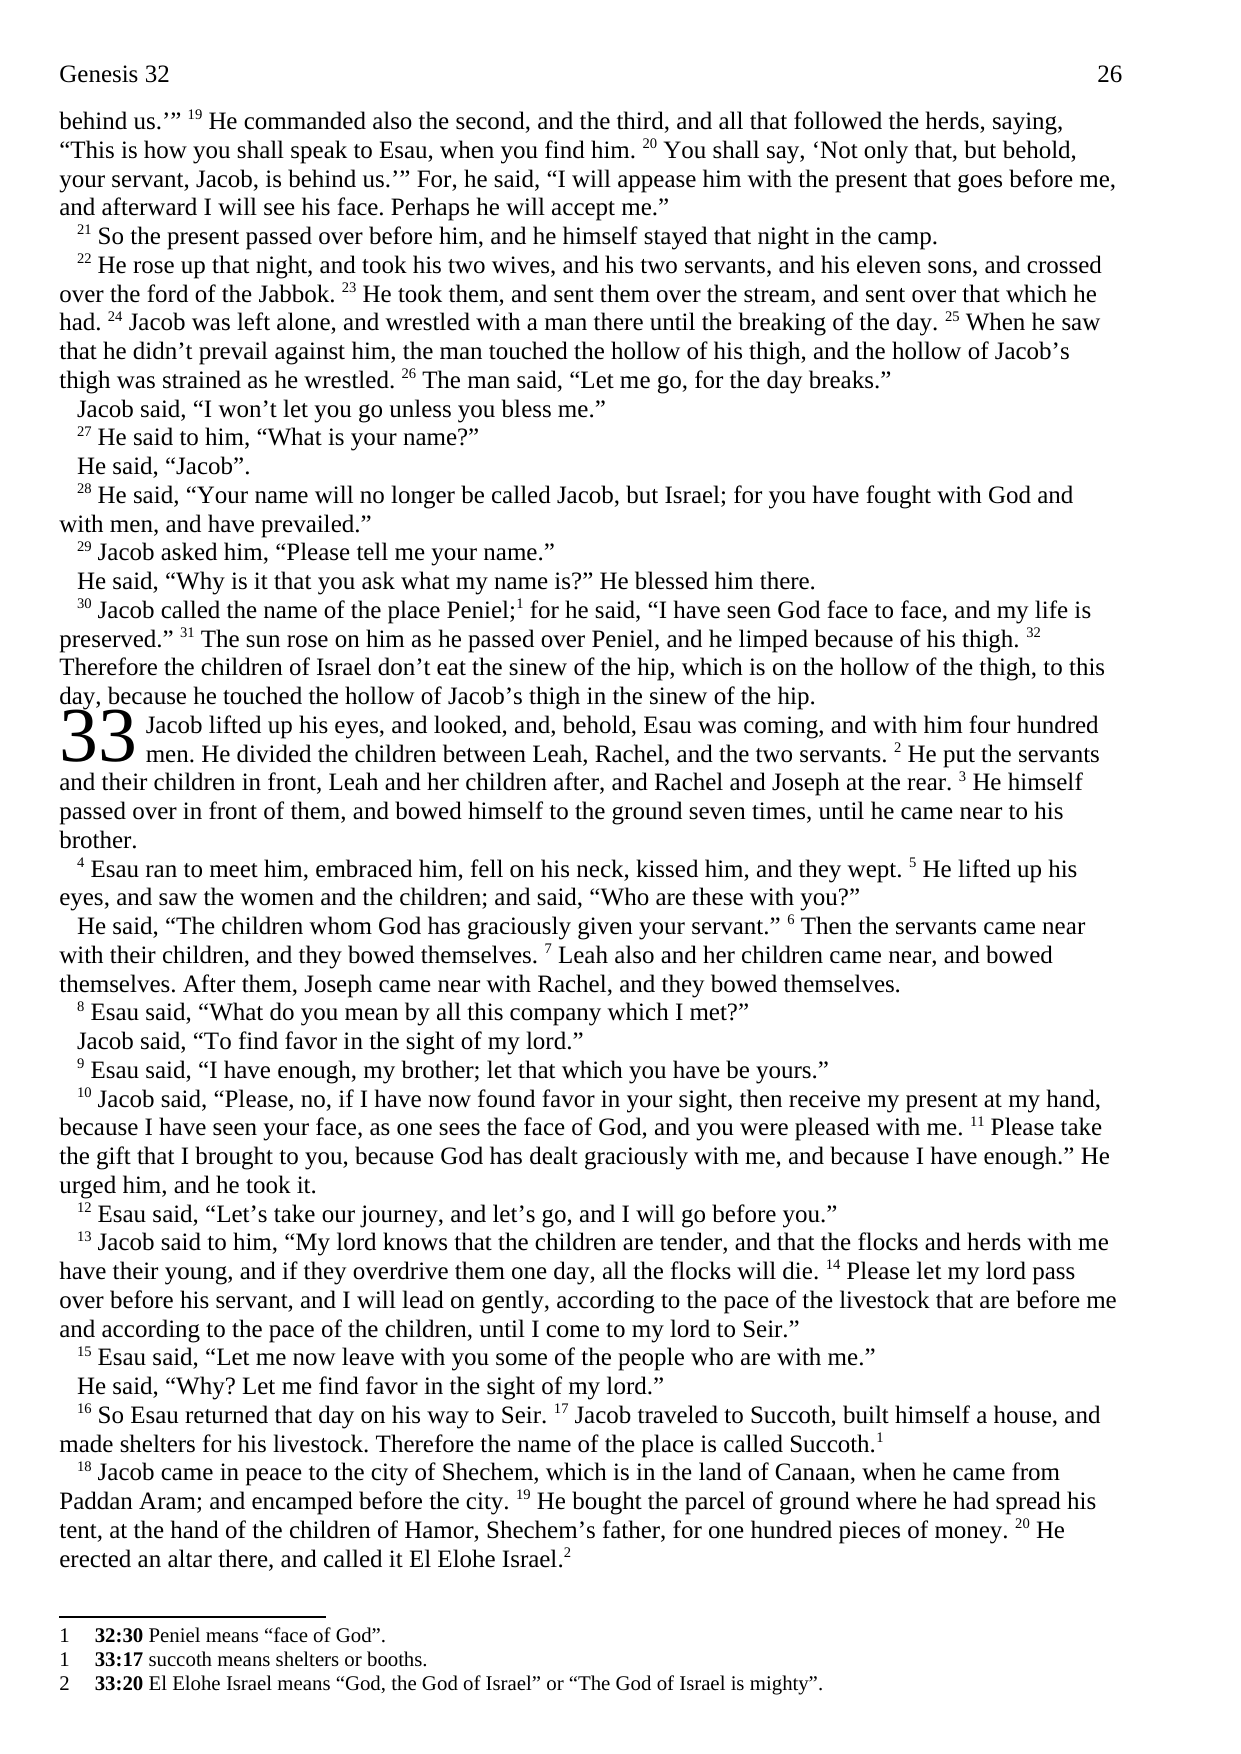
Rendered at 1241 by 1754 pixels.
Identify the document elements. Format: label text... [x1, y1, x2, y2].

text Jacob said, “To find favor in the sight of my lord.” [59, 1026, 1122, 1055]
text 18 Jacob came in peace to the city of Shechem, which is in the land of Canaan, when he came from Paddan Aram; and encamped before the city. 19 He bought the parcel of ground where he had spread his tent, at the hand of the children of Hamor, Shechem’s father, for one hundred pieces of money. 20 He erected an altar there, and called it El Elohe Israel. [59, 1457, 1122, 1572]
text 16 So Esau returned that day on his way to Seir. 17 Jacob traveled to Succoth, built himself a house, and made shelters for his livestock. Therefore the name of the place is called Succoth. [59, 1400, 1122, 1457]
text 33:17 succoth means shelters or booths. [59, 1647, 1122, 1671]
text 33:20 El Elohe Israel means “God, the God of Israel” or “The God of Israel is mighty”. [59, 1671, 1122, 1695]
text 30 Jacob called the name of the place Peniel; for he said, “I have seen God face to face, and my life is preserved.” 31 The sun rose on him as he passed over Peniel, and he limped because of his thigh. 32 Therefore the children of Israel don’t eat the sinew of the hip, which is on the hollow of the thigh, to this day, because he touched the hollow of Jacob’s thigh in the sinew of the hip. [59, 595, 1122, 710]
text 4 Esau ran to meet him, embraced him, fell on his neck, kissed him, and they wept. 5 He lifted up his eyes, and saw the women and the children; and said, “Who are these with you?” [59, 854, 1122, 911]
text behind us.’” 19 He commanded also the second, and the third, and all that followed the herds, saying, “This is how you shall speak to Esau, when you find him. 20 You shall say, ‘Not only that, but behold, your servant, Jacob, is behind us.’” For, he said, “I will appease him with the present that goes before me, and afterward I will see his face. Perhaps he will accept me.” [59, 106, 1122, 221]
text Jacob said, “I won’t let you go unless you bless me.” [59, 394, 1122, 422]
text He said, “Why is it that you ask what my name is?” He blessed him there. [59, 566, 1122, 595]
text 8 Esau said, “What do you mean by all this company which I met?” [59, 997, 1122, 1026]
text 10 Jacob said, “Please, no, if I have now found favor in your sight, then receive my present at my hand, because I have seen your face, as one sees the face of God, and you were pleased with me. 11 Please take the gift that I brought to you, because God has dealt graciously with me, and because I have enough.” He urged him, and he took it. [59, 1084, 1122, 1199]
text He said, “The children whom God has graciously given your servant.” 6 Then the servants came near with their children, and they bowed themselves. 7 Leah also and her children came near, and bowed themselves. After them, Joseph came near with Rachel, and they bowed themselves. [59, 911, 1122, 997]
text 13 Jacob said to him, “My lord knows that the children are tender, and that the flocks and herds with me have their young, and if they overdrive them one day, all the flocks will die. 14 Please let my lord pass over before his servant, and I will lead on gently, according to the pace of the livestock that are before me and according to the pace of the children, until I come to my lord to Seir.” [59, 1227, 1122, 1342]
text He said, “Why? Let me find favor in the sight of my lord.” [59, 1371, 1122, 1400]
text 22 He rose up that night, and took his two wives, and his two servants, and his eleven sons, and crossed over the ford of the Jabbok. 23 He took them, and sent them over the stream, and sent over that which he had. 24 Jacob was left alone, and wrestled with a man there until the breaking of the day. 25 When he saw that he didn’t prevail against him, the man touched the hollow of his thigh, and the hollow of Jacob’s thigh was strained as he wrestled. 26 The man said, “Let me go, for the day breaks.” [59, 250, 1122, 394]
text 27 He said to him, “What is your name?” [59, 422, 1122, 451]
text 12 Esau said, “Let’s take our journey, and let’s go, and I will go before you.” [59, 1199, 1122, 1227]
text 21 So the present passed over before him, and he himself stayed that night in the camp. [59, 221, 1122, 250]
text 28 He said, “Your name will no longer be called Jacob, but Israel; for you have fought with God and with men, and have prevailed.” [59, 480, 1122, 537]
text 32:30 Peniel means “face of God”. [59, 1623, 1122, 1647]
text He said, “Jacob”. [59, 451, 1122, 480]
text 9 Esau said, “I have enough, my brother; let that which you have be yours.” [59, 1055, 1122, 1084]
text 33Jacob lifted up his eyes, and looked, and, behold, Esau was coming, and with him four hundred men. He divided the children between Leah, Rachel, and the two servants. 2 He put the servants and their children in front, Leah and her children after, and Rachel and Joseph at the rear. 3 He himself passed over in front of them, and bowed himself to the ground seven times, until he came near to his brother. [59, 710, 1122, 854]
text 29 Jacob asked him, “Please tell me your name.” [59, 537, 1122, 566]
text 15 Esau said, “Let me now leave with you some of the people who are with me.” [59, 1342, 1122, 1371]
